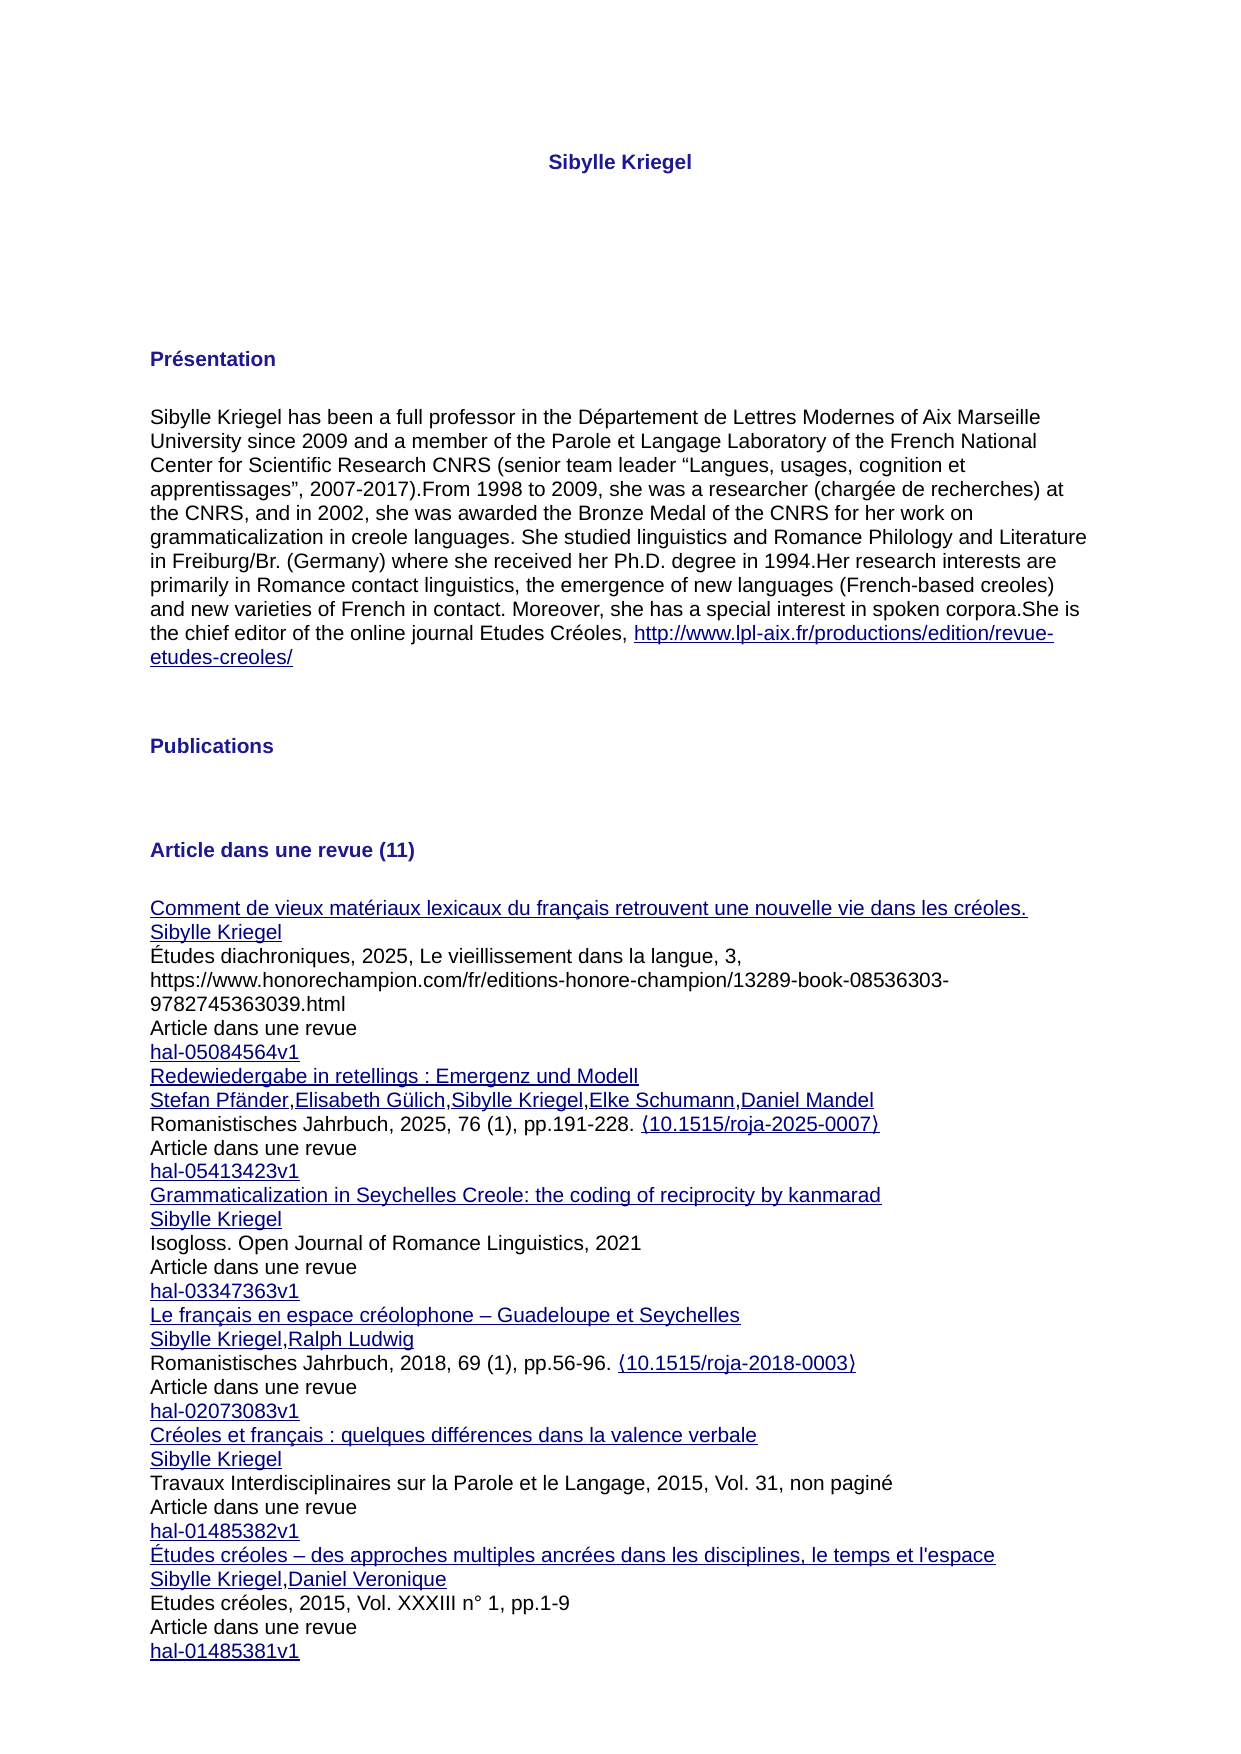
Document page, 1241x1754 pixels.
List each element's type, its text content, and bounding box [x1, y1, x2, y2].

table_cell Études créoles – des approches multiples ancrées dans les disciplines, le temps et l'espace Sibylle Kriegel,Daniel Veronique Etudes créoles, 2015, Vol. XXXIII n° 1, pp.1-9 Article dans une revue hal-01485381v1 [150, 1543, 1090, 1662]
subtitle Article dans une revue (11) [150, 837, 1090, 861]
table_cell Redewiedergabe in retellings : Emergenz und Modell Stefan Pfänder,Elisabeth Gülich,Sibylle Kriegel,Elke Schumann,Daniel Mandel Romanistisches Jahrbuch, 2025, 76 (1), pp.191-228. ⟨10.1515/roja-2025-0007⟩ Article dans une revue hal-05413423v1 [150, 1064, 1090, 1183]
text Sibylle Kriegel has been a full professor in the Département de Lettres Modernes of Aix Marseille University since 2009 and a member of the Parole et Langage Laboratory of the French National Center for Scientific Research CNRS (senior team leader “Langues, usages, cognition et apprentissages”, 2007-2017).From 1998 to 2009, she was a researcher (chargée de recherches) at the CNRS, and in 2002, she was awarded the Bronze Medal of the CNRS for her work on grammaticalization in creole languages. She studied linguistics and Romance Philology and Literature in Freiburg/Br. (Germany) where she received her Ph.D. degree in 1994.Her research interests are primarily in Romance contact linguistics, the emergence of new languages (French-based creoles) and new varieties of French in contact. Moreover, she has a special interest in spoken corpora.She is the chief editor of the online journal Etudes Créoles, http://www.lpl-aix.fr/productions/edition/revue-etudes-creoles/ [150, 405, 1090, 669]
table_cell Créoles et français : quelques différences dans la valence verbale Sibylle Kriegel Travaux Interdisciplinaires sur la Parole et le Langage, 2015, Vol. 31, non paginé Article dans une revue hal-01485382v1 [150, 1423, 1090, 1543]
table_cell Grammaticalization in Seychelles Creole: the coding of reciprocity by kanmarad Sibylle Kriegel Isogloss. Open Journal of Romance Linguistics, 2021 Article dans une revue hal-03347363v1 [150, 1183, 1090, 1303]
subtitle Publications [150, 734, 1090, 758]
subtitle Sibylle Kriegel [150, 150, 1090, 174]
subtitle Présentation [150, 347, 1090, 371]
table_header Comment de vieux matériaux lexicaux du français retrouvent une nouvelle vie dans les créoles. Sibylle Kriegel Études diachroniques, 2025, Le vieillissement dans la langue, 3, https://www.honorechampion.com/fr/editions-honore-champion/13289-book-08536303-9782745363039.html Article dans une revue hal-05084564v1 [150, 896, 1090, 1063]
table_cell Le français en espace créolophone – Guadeloupe et Seychelles Sibylle Kriegel,Ralph Ludwig Romanistisches Jahrbuch, 2018, 69 (1), pp.56-96. ⟨10.1515/roja-2018-0003⟩ Article dans une revue hal-02073083v1 [150, 1303, 1090, 1423]
